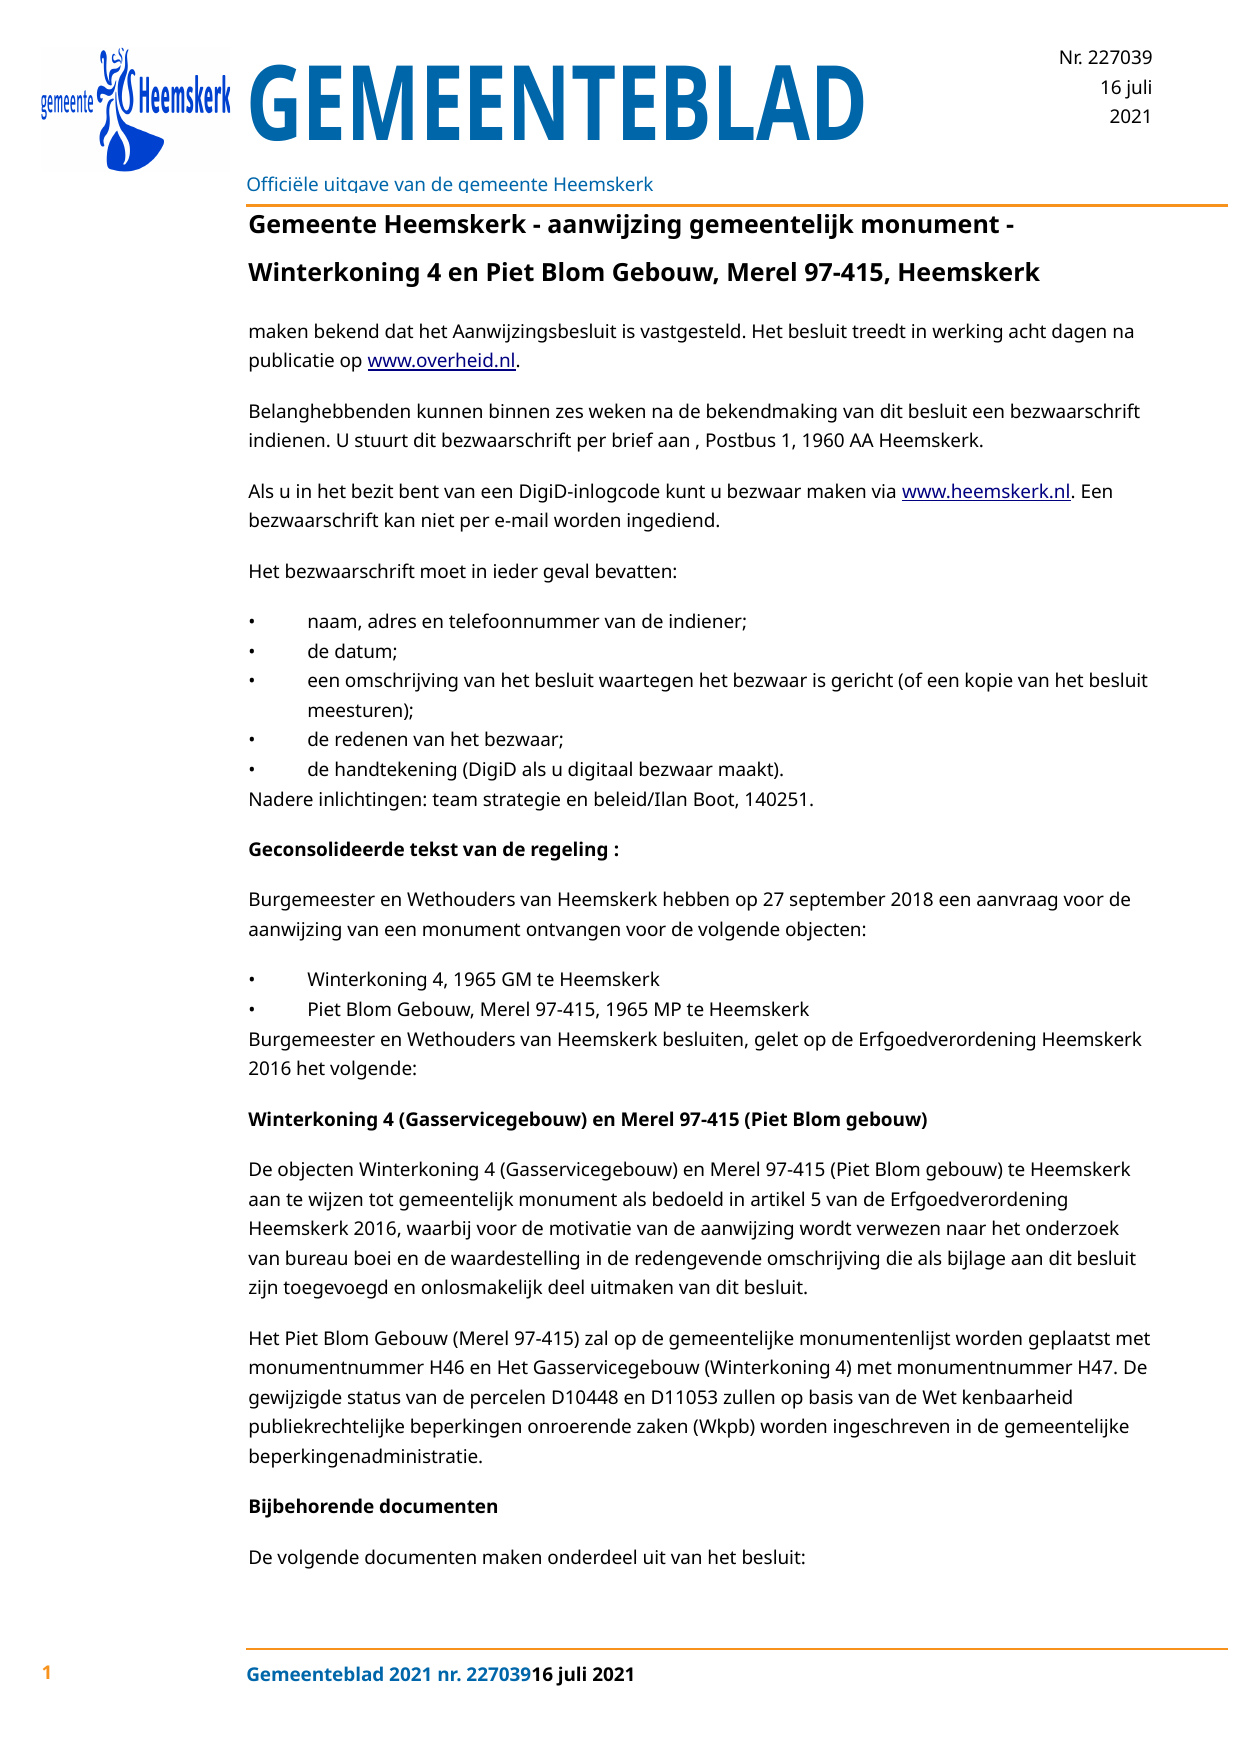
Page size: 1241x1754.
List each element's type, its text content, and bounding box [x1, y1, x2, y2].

text Het bezwaarschrift moet in ieder geval bevatten: [248, 558, 1152, 584]
list Winterkoning 4, 1965 GM te Heemskerk [248, 967, 1152, 992]
text Nadere inlichtingen: team strategie en beleid/Ilan Boot, 140251. [248, 786, 1152, 812]
text Als u in het bezit bent van een DigiD-inlogcode kunt u bezwaar maken via www.heemskerk.nl. Een bezwaarschrift kan niet per e-mail worden ingediend. [248, 478, 1152, 533]
text De objecten Winterkoning 4 (Gasservicegebouw) en Merel 97-415 (Piet Blom gebouw) te Heemskerk aan te wijzen tot gemeentelijk monument als bedoeld in artikel 5 van de Erfgoedverordening Heemskerk 2016, waarbij voor de motivatie van de aanwijzing wordt verwezen naar het onderzoek van bureau boei en de waardestelling in de redengevende omschrijving die als bijlage aan dit besluit zijn toegevoegd en onlosmakelijk deel uitmaken van dit besluit. [248, 1156, 1152, 1300]
text Burgemeester en Wethouders van Heemskerk hebben op 27 september 2018 een aanvraag voor de aanwijzing van een monument ontvangen voor de volgende objecten: [248, 887, 1152, 942]
text maken bekend dat het Aanwijzingsbesluit is vastgesteld. Het besluit treedt in werking acht dagen na publicatie op www.overheid.nl. [248, 318, 1152, 373]
list de datum; [248, 638, 1152, 664]
list een omschrijving van het besluit waartegen het bezwaar is gericht (of een kopie van het besluit meesturen); [248, 667, 1152, 723]
text Bijbehorende documenten [248, 1494, 1152, 1519]
picture [41, 47, 231, 172]
text Geconsolideerde tekst van de regeling : [248, 836, 1152, 862]
text Het Piet Blom Gebouw (Merel 97-415) zal op de gemeentelijke monumentenlijst worden geplaatst met monumentnummer H46 en Het Gasservicegebouw (Winterkoning 4) met monumentnummer H47. De gewijzigde status van de percelen D10448 en D11053 zullen op basis van de Wet kenbaarheid publiekrechtelijke beperkingen onroerende zaken (Wkpb) worden ingeschreven in de gemeentelijke beperkingenadministratie. [248, 1325, 1152, 1469]
text Winterkoning 4 (Gasservicegebouw) en Merel 97-415 (Piet Blom gebouw) [248, 1106, 1152, 1132]
list Piet Blom Gebouw, Merel 97-415, 1965 MP te Heemskerk [248, 996, 1152, 1022]
text Gemeente Heemskerk - aanwijzing gemeentelijk monument - Winterkoning 4 en Piet Blom Gebouw, Merel 97-415, Heemskerk [248, 207, 1152, 288]
list de handtekening (DigiD als u digitaal bezwaar maakt). [248, 756, 1152, 782]
text Belanghebbenden kunnen binnen zes weken na de bekendmaking van dit besluit een bezwaarschrift indienen. U stuurt dit bezwaarschrift per brief aan , Postbus 1, 1960 AA Heemskerk. [248, 398, 1152, 453]
list de redenen van het bezwaar; [248, 727, 1152, 752]
list naam, adres en telefoonnummer van de indiener; [248, 608, 1152, 634]
text De volgende documenten maken onderdeel uit van het besluit: [248, 1544, 1152, 1570]
text Burgemeester en Wethouders van Heemskerk besluiten, gelet op de Erfgoedverordening Heemskerk 2016 het volgende: [248, 1026, 1152, 1081]
